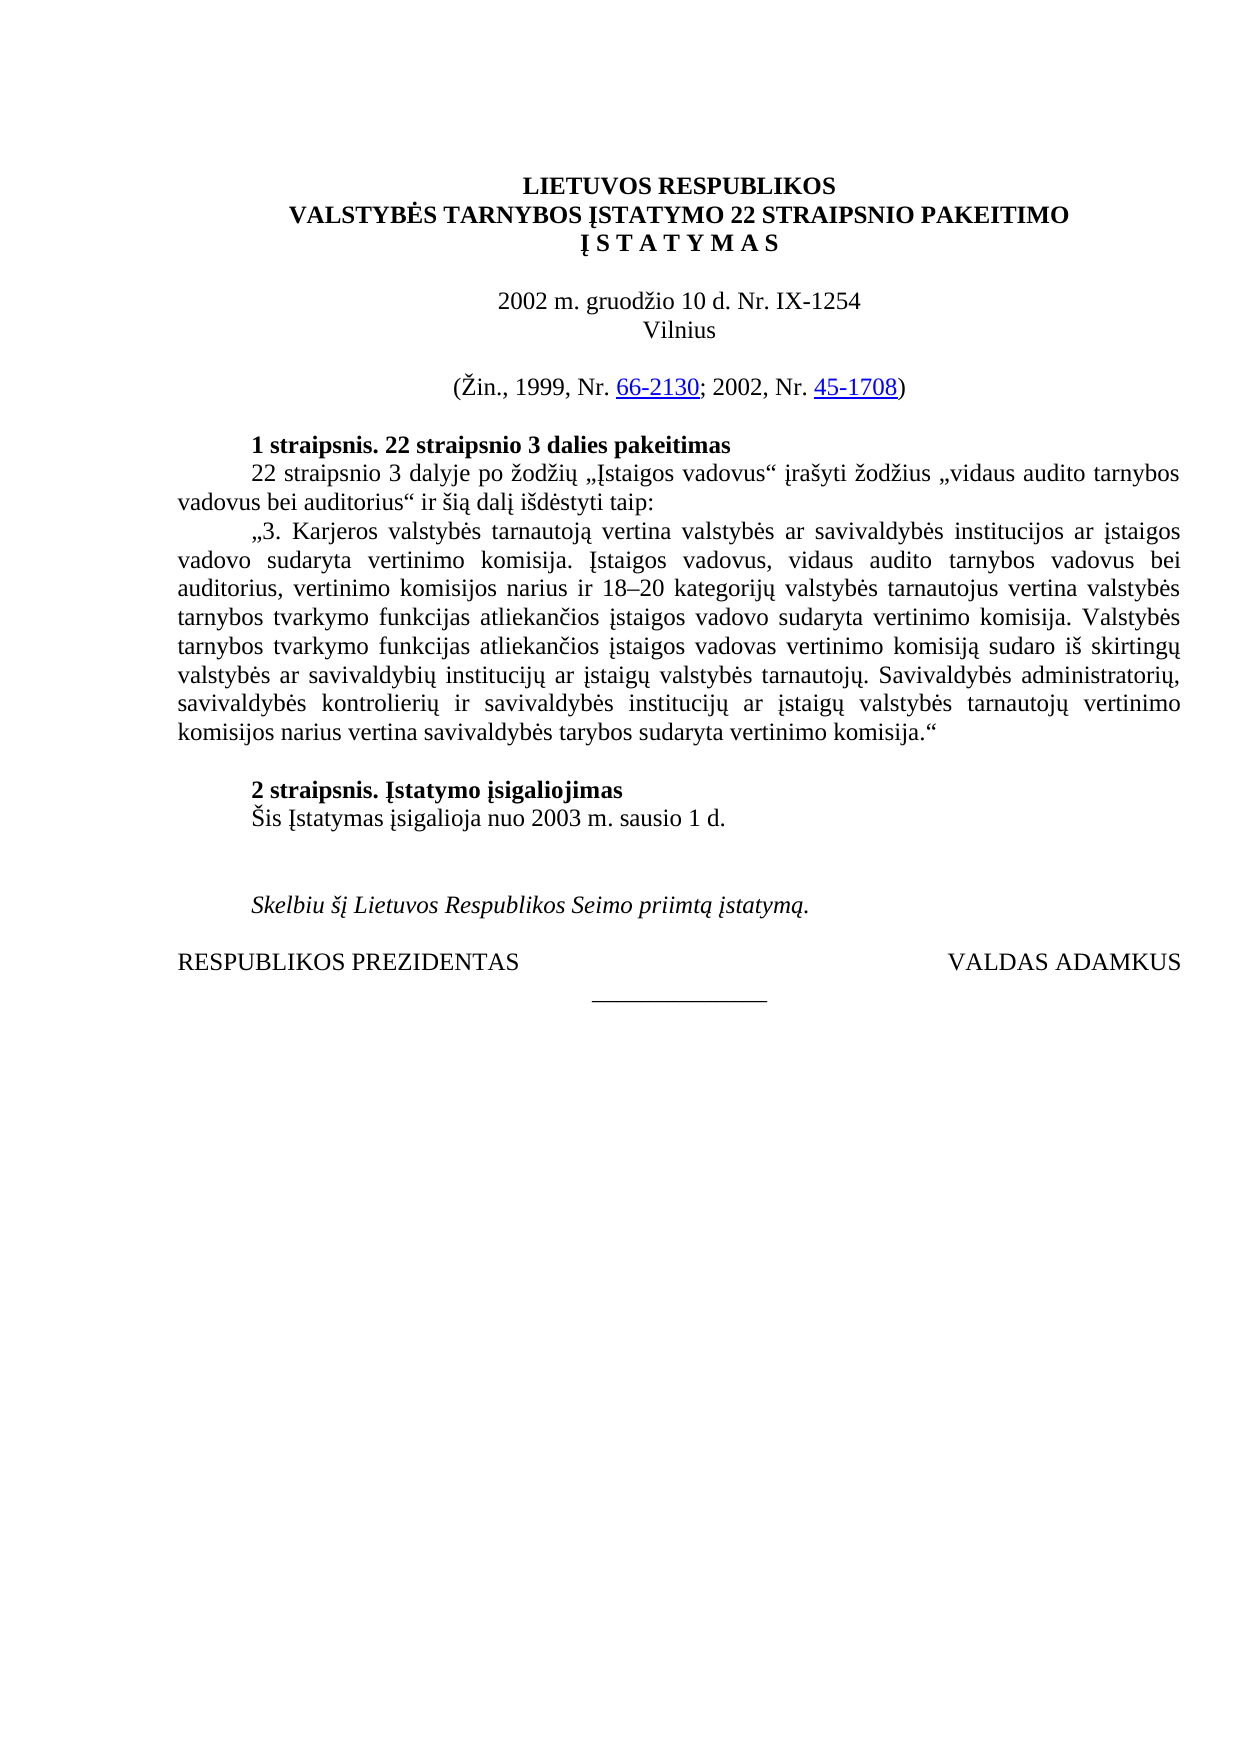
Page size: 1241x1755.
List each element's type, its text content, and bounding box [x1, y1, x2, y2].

text ______________ [177, 976, 1181, 1005]
text 2002 m. gruodžio 10 d. Nr. IX-1254 [177, 286, 1181, 315]
text Šis Įstatymas įsigalioja nuo 2003 m. sausio 1 d. [177, 803, 1181, 832]
text RESPUBLIKOS PREZIDENTAS VALDAS ADAMKUS [177, 947, 1181, 976]
text Vilnius [177, 315, 1181, 343]
text VALSTYBĖS TARNYBOS ĮSTATYMO 22 STRAIPSNIO PAKEITIMO [177, 200, 1181, 228]
text Skelbiu šį Lietuvos Respublikos Seimo priimtą įstatymą. [177, 890, 1181, 918]
text LIETUVOS RESPUBLIKOS [177, 171, 1181, 200]
text „3. Karjeros valstybės tarnautoją vertina valstybės ar savivaldybės institucijos ar įstaigos vadovo sudaryta vertinimo komisija. Įstaigos vadovus, vidaus audito tarnybos vadovus bei auditorius, vertinimo komisijos narius ir 18–20 kategorijų valstybės tarnautojus vertina valstybės tarnybos tvarkymo funkcijas atliekančios įstaigos vadovo sudaryta vertinimo komisija. Valstybės tarnybos tvarkymo funkcijas atliekančios įstaigos vadovas vertinimo komisiją sudaro iš skirtingų valstybės ar savivaldybių institucijų ar įstaigų valstybės tarnautojų. Savivaldybės administratorių, savivaldybės kontrolierių ir savivaldybės institucijų ar įstaigų valstybės tarnautojų vertinimo komisijos narius vertina savivaldybės tarybos sudaryta vertinimo komisija.“ [177, 516, 1181, 746]
text 2 straipsnis. Įstatymo įsigaliojimas [177, 775, 1181, 803]
text 22 straipsnio 3 dalyje po žodžių „Įstaigos vadovus“ įrašyti žodžius „vidaus audito tarnybos vadovus bei auditorius“ ir šią dalį išdėstyti taip: [177, 458, 1181, 516]
text Į S T A T Y M A S [177, 228, 1181, 257]
text (Žin., 1999, Nr. 66-2130; 2002, Nr. 45-1708) [177, 372, 1181, 401]
text 1 straipsnis. 22 straipsnio 3 dalies pakeitimas [177, 430, 1181, 458]
